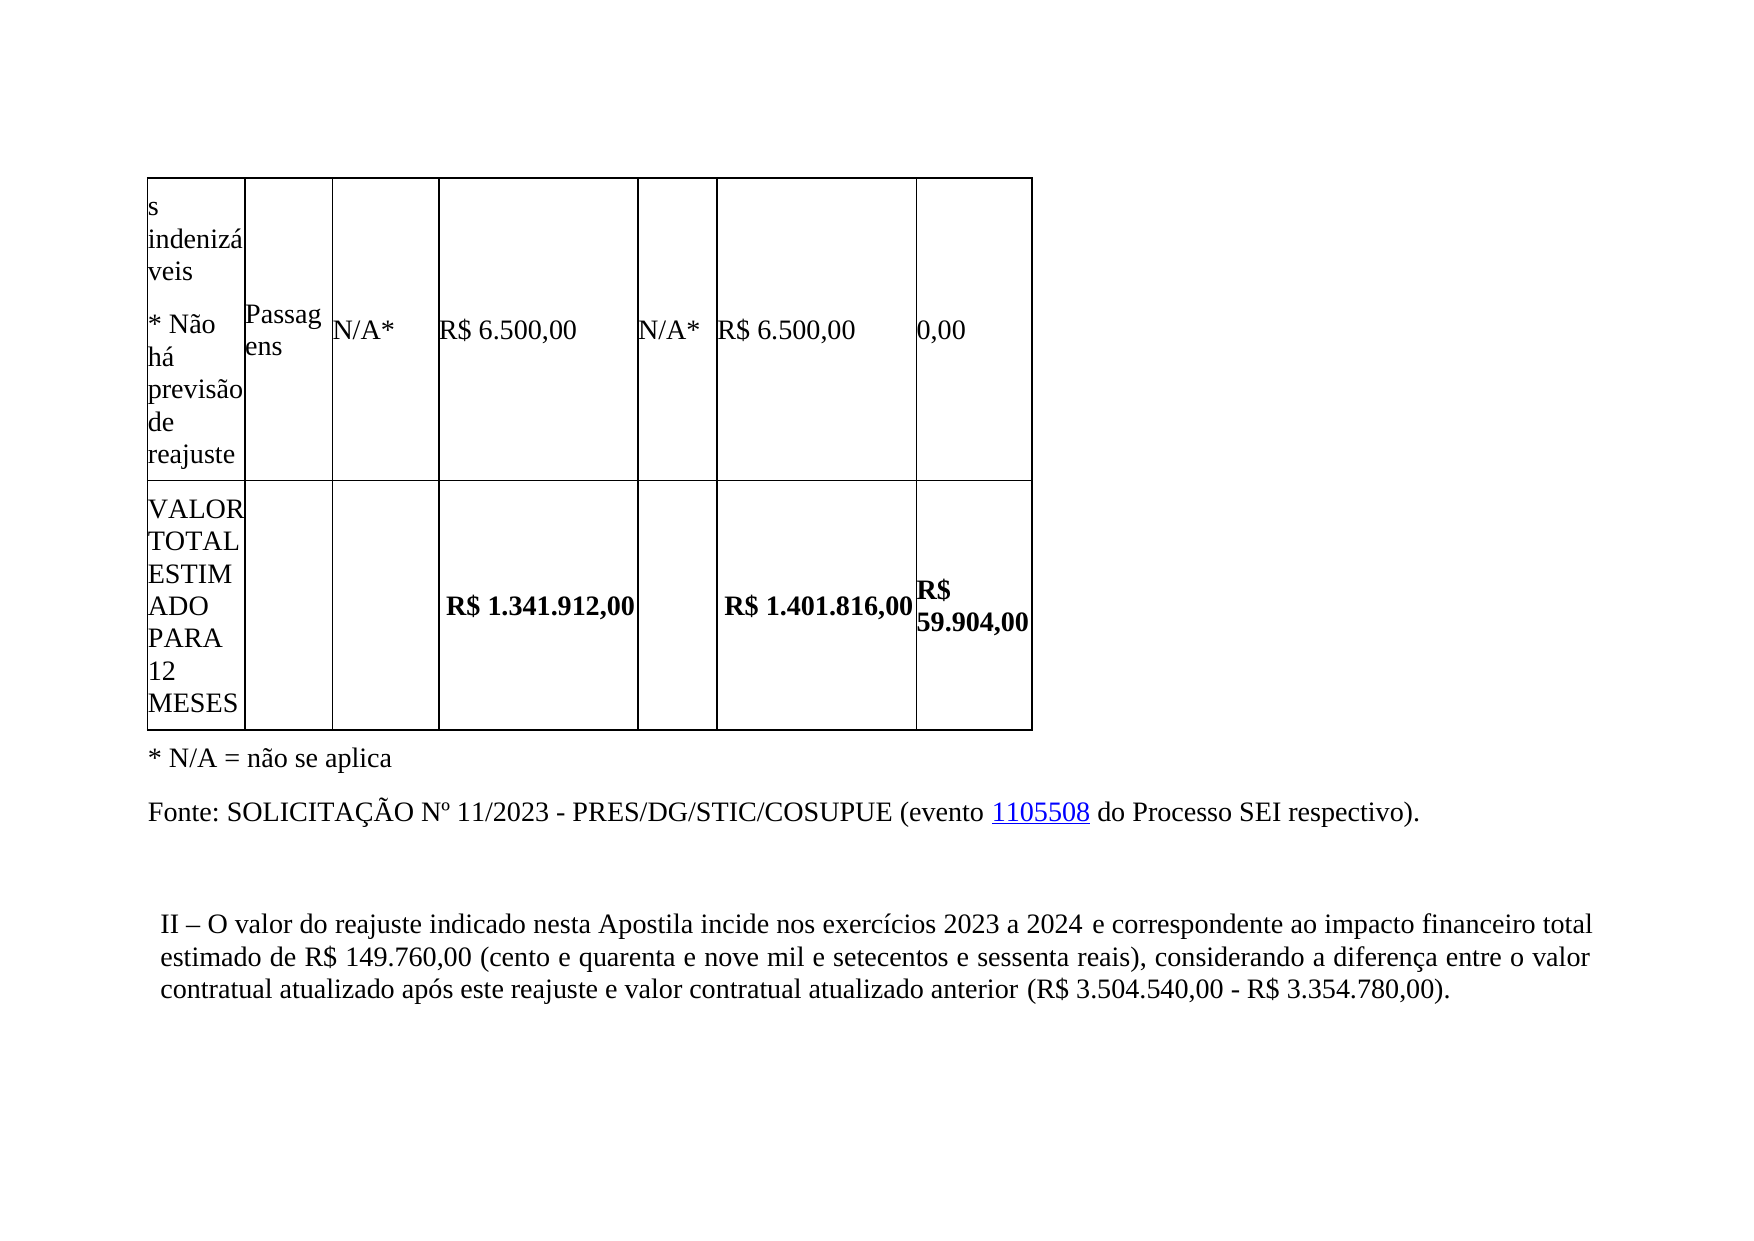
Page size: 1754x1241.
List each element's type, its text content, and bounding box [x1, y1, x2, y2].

table_cell R$ 6.500,00 [440, 179, 637, 480]
table_cell [333, 481, 438, 729]
table_cell R$ 59.904,00 [917, 481, 1031, 729]
table_cell VALOR TOTAL ESTIMADO PARA 12 MESES [148, 481, 244, 729]
table_cell s indenizáveis * Não há previsão de reajuste [148, 179, 244, 480]
table_cell R$ 6.500,00 [718, 179, 916, 480]
table_cell N/A* [333, 179, 438, 480]
table_cell [639, 481, 716, 729]
table_cell [246, 481, 332, 729]
text * N/A = não se aplica [148, 741, 1606, 774]
text Fonte: SOLICITAÇÃO Nº 11/2023 - PRES/DG/STIC/COSUPUE (evento 1105508 do Processo SEI respectivo). [148, 794, 1606, 827]
table_cell R$ 1.341.912,00 [440, 481, 637, 729]
table_cell 0,00 [917, 179, 1031, 480]
table_cell R$ 1.401.816,00 [718, 481, 916, 729]
table_cell Passagens [246, 179, 332, 480]
table_cell N/A* [639, 179, 716, 480]
text II – O valor do reajuste indicado nesta Apostila incide nos exercícios 2023 a 2024 e correspondente ao impacto financeiro total estimado de R$ 149.760,00 (cento e quarenta e nove mil e setecentos e sessenta reais), considerando a diferença entre o valor contratual atualizado após este reajuste e valor contratual atualizado anterior (R$ 3.504.540,00 - R$ 3.354.780,00). [160, 907, 1594, 1004]
